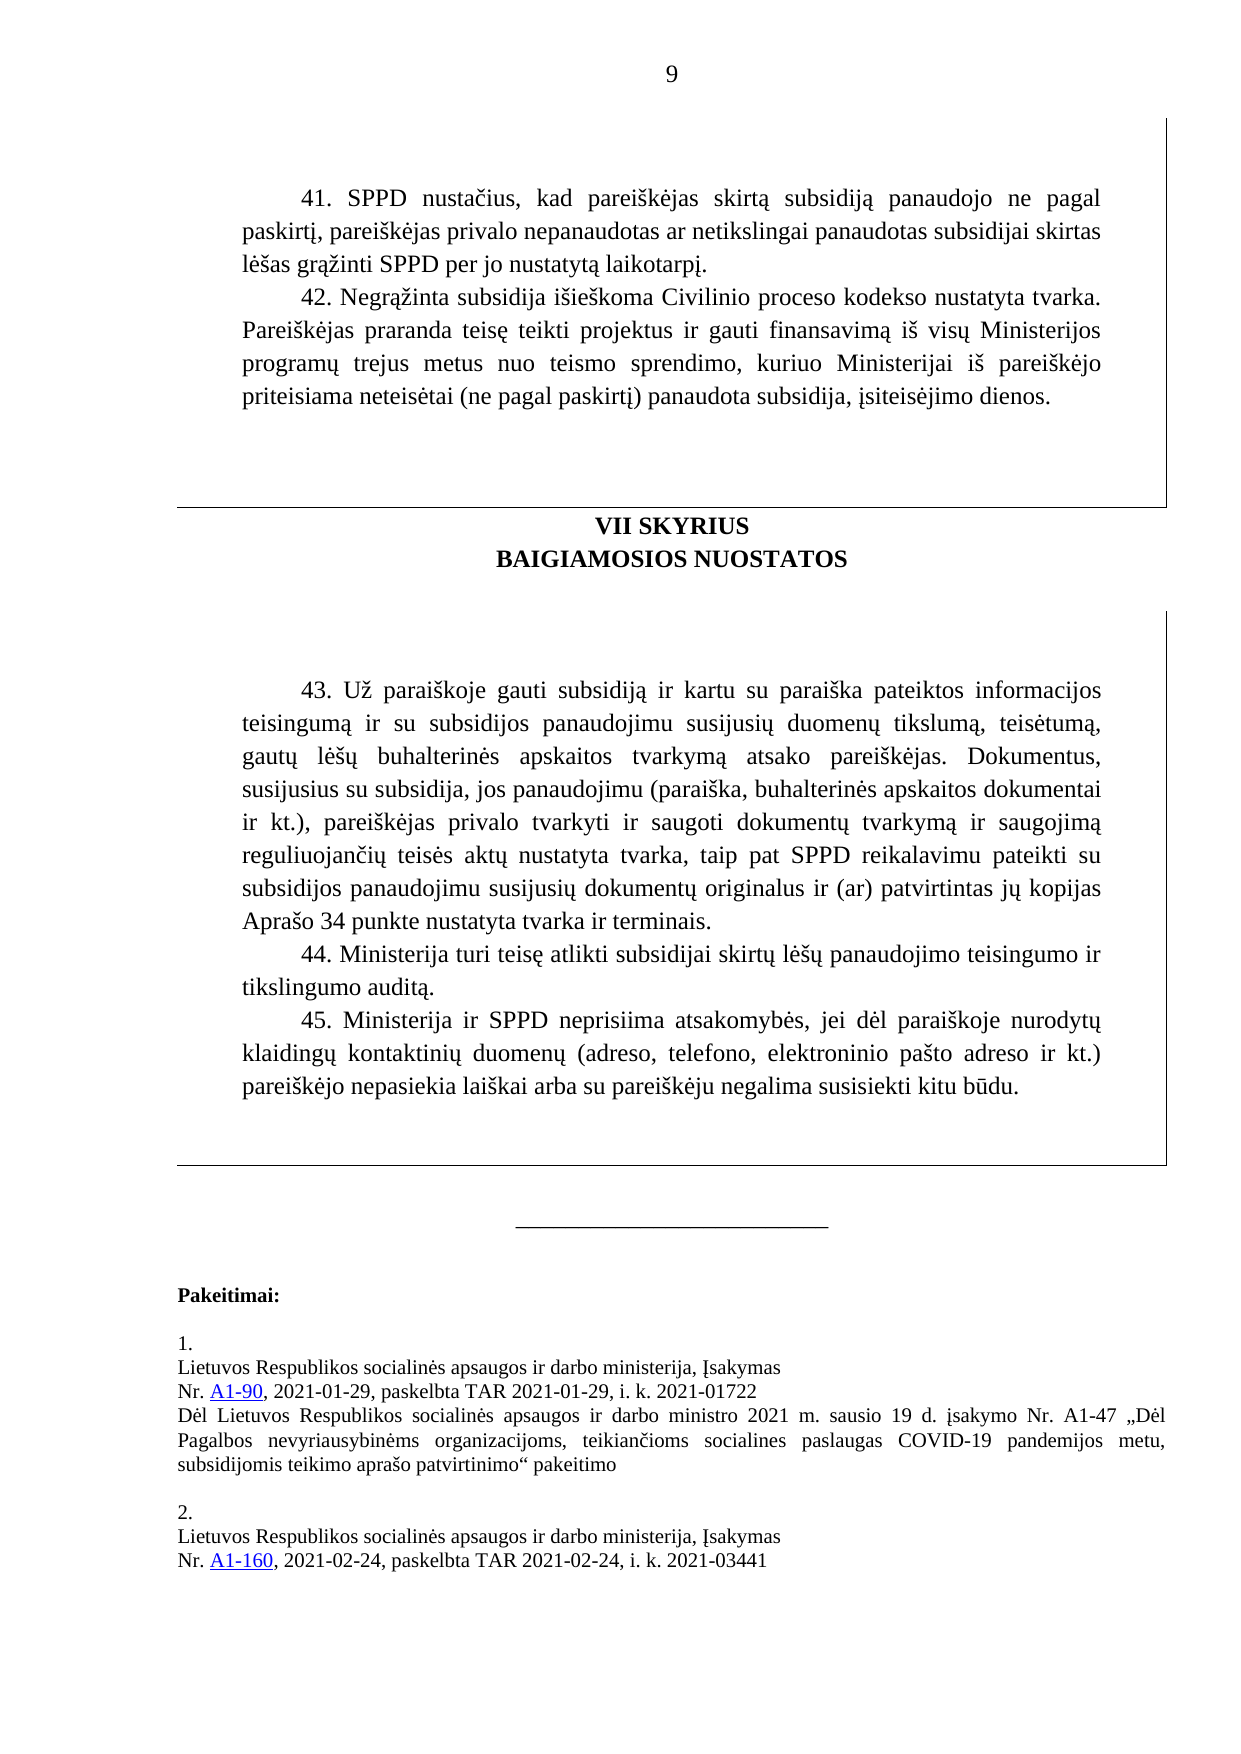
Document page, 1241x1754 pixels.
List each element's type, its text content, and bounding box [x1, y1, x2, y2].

text Pakeitimai: [177, 1283, 1167, 1307]
text _________________________ [177, 1202, 1167, 1231]
text 2. [177, 1500, 1167, 1524]
text 43. Už paraiškoje gauti subsidiją ir kartu su paraiška pateiktos informacijos teisingumą ir su subsidijos panaudojimu susijusių duomenų tikslumą, teisėtumą, gautų lėšų buhalterinės apskaitos tvarkymą atsako pareiškėjas. Dokumentus, susijusius su subsidija, jos panaudojimu (paraiška, buhalterinės apskaitos dokumentai ir kt.), pareiškėjas privalo tvarkyti ir saugoti dokumentų tvarkymą ir saugojimą reguliuojančių teisės aktų nustatyta tvarka, taip pat SPPD reikalavimu pateikti su subsidijos panaudojimu susijusių dokumentų originalus ir (ar) patvirtintas jų kopijas Aprašo 34 punkte nustatyta tvarka ir terminais. [177, 611, 1166, 875]
text 1. [177, 1331, 1167, 1355]
text Nr. A1-90, 2021-01-29, paskelbta TAR 2021-01-29, i. k. 2021-01722 [177, 1379, 1167, 1403]
text Dėl Lietuvos Respublikos socialinės apsaugos ir darbo ministro 2021 m. sausio 19 d. įsakymo Nr. A1-47 „Dėl Pagalbos nevyriausybinėms organizacijoms, teikiančioms socialines paslaugas COVID-19 pandemijos metu, subsidijomis teikimo aprašo patvirtinimo“ pakeitimo [177, 1403, 1167, 1476]
text 42. Negrąžinta subsidija išieškoma Civilinio proceso kodekso nustatyta tvarka. Pareiškėjas praranda teisę teikti projektus ir gauti finansavimą iš visų Ministerijos programų trejus metus nuo teismo sprendimo, kuriuo Ministerijai iš pareiškėjo priteisiama neteisėtai (ne pagal paskirtį) panaudota subsidija, įsiteisėjimo dienos. [177, 217, 1167, 409]
text Lietuvos Respublikos socialinės apsaugos ir darbo ministerija, Įsakymas [177, 1524, 1167, 1548]
text Nr. A1-160, 2021-02-24, paskelbta TAR 2021-02-24, i. k. 2021-03441 [177, 1548, 1167, 1572]
text 41. SPPD nustačius, kad pareiškėjas skirtą subsidiją panaudojo ne pagal paskirtį, pareiškėjas privalo nepanaudotas ar netikslingai panaudotas subsidijai skirtas lėšas grąžinti SPPD per jo nustatytą laikotarpį. [177, 118, 1166, 217]
text 44. Ministerija turi teisę atlikti subsidijai skirtų lėšų panaudojimo teisingumo ir tikslingumo auditą. [177, 875, 1167, 941]
text VII SKYRIUS [177, 511, 1167, 540]
text Lietuvos Respublikos socialinės apsaugos ir darbo ministerija, Įsakymas [177, 1355, 1167, 1379]
text 45. Ministerija ir SPPD neprisiima atsakomybės, jei dėl paraiškoje nurodytų klaidingų kontaktinių duomenų (adreso, telefono, elektroninio pašto adreso ir kt.) pareiškėjo nepasiekia laiškai arba su pareiškėju negalima susisiekti kitu būdu. [177, 941, 1167, 1165]
text BAIGIAMOSIOS NUOSTATOS [177, 544, 1167, 573]
